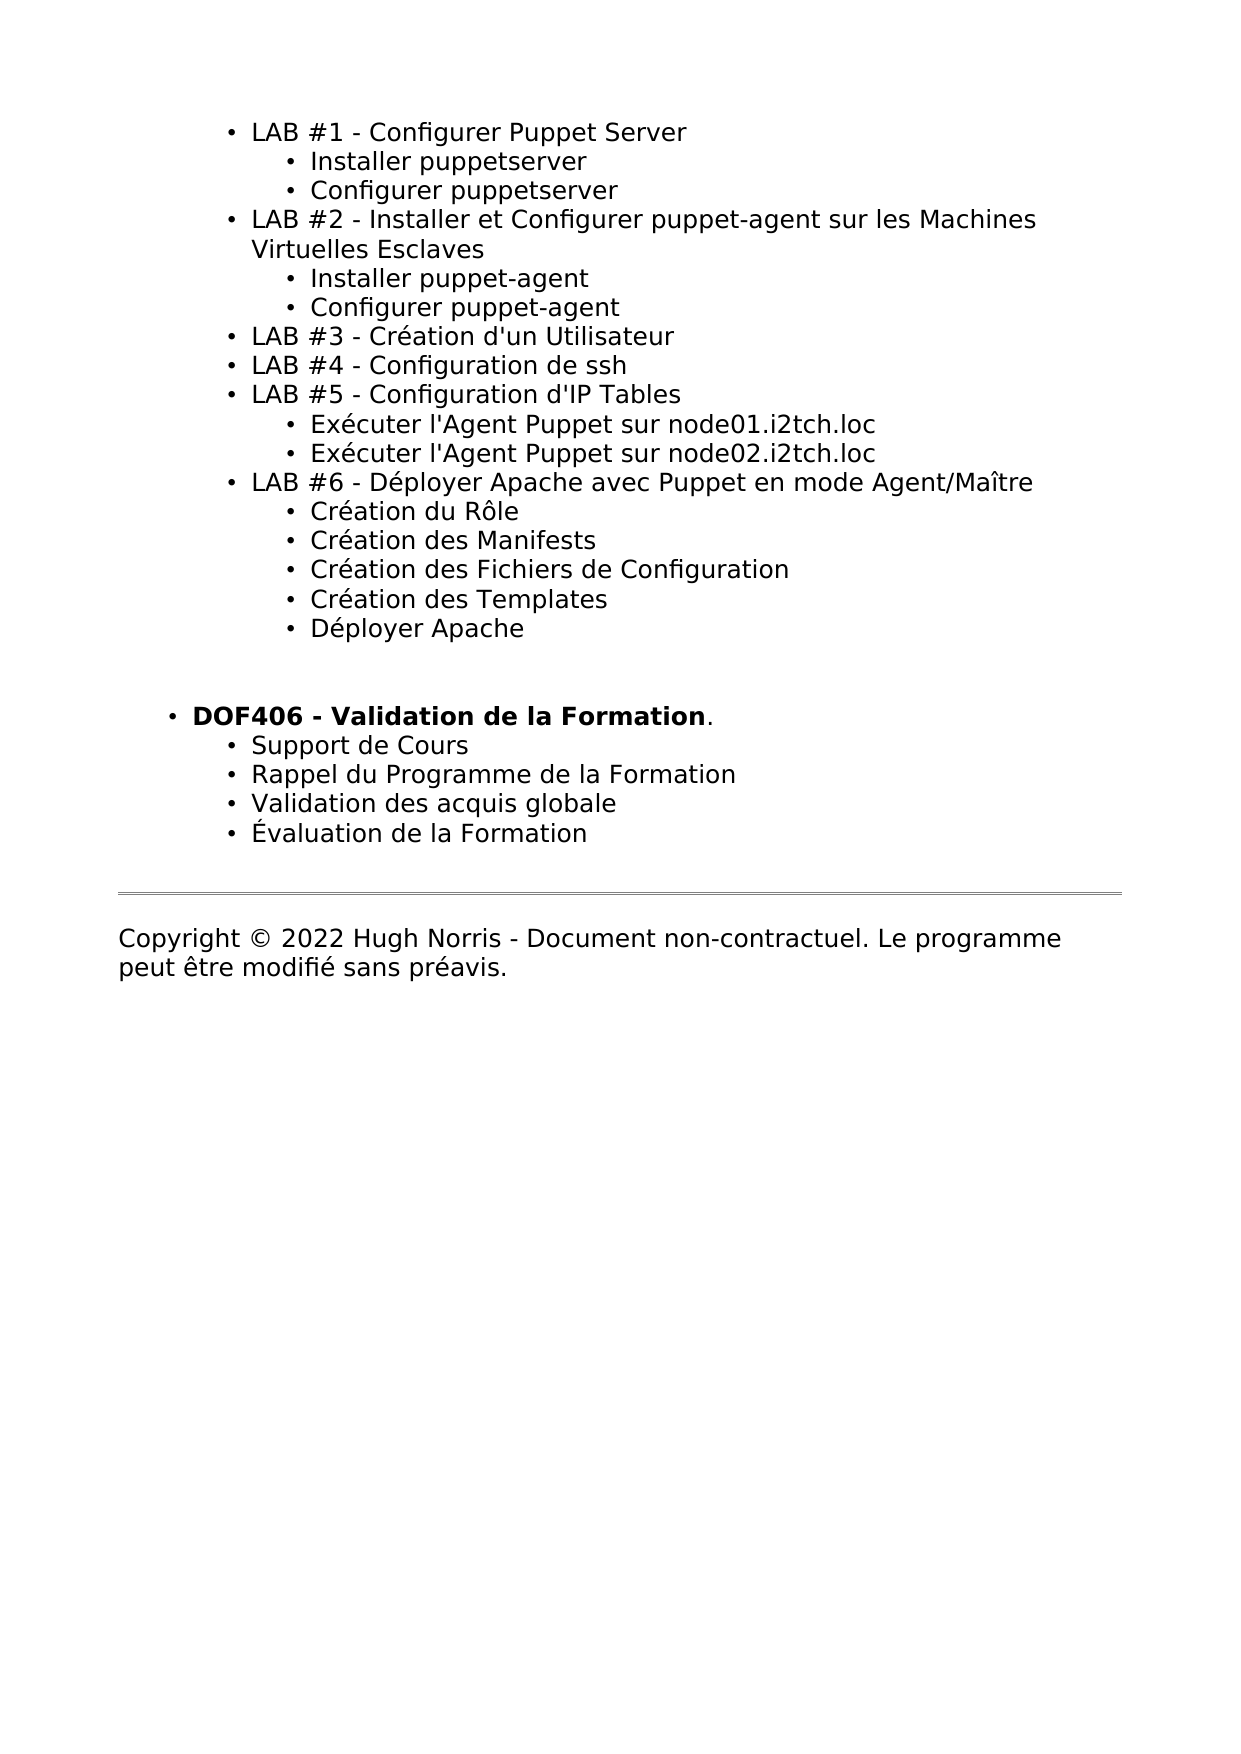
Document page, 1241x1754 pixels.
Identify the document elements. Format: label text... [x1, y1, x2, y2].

list DOF406 - Validation de la Formation. [177, 702, 1122, 731]
list Création des Fichiers de Configuration [295, 556, 1122, 585]
list LAB #4 - Configuration de ssh [236, 351, 1122, 381]
list Déployer Apache [295, 614, 1122, 643]
list Rappel du Programme de la Formation [236, 760, 1122, 789]
list Configurer puppetserver [295, 176, 1122, 206]
list Validation des acquis globale [236, 789, 1122, 819]
list Exécuter l'Agent Puppet sur node02.i2tch.loc [295, 439, 1122, 468]
list Configurer puppet-agent [295, 293, 1122, 322]
list Création du Rôle [295, 497, 1122, 526]
list LAB #2 - Installer et Configurer puppet-agent sur les Machines Virtuelles Esclaves [236, 206, 1122, 264]
list Évaluation de la Formation [236, 819, 1122, 848]
list Support de Cours [236, 731, 1122, 760]
list Installer puppetserver [295, 147, 1122, 176]
list LAB #3 - Création d'un Utilisateur [236, 322, 1122, 351]
text Copyright © 2022 Hugh Norris - Document non-contractuel. Le programme peut être modifié sans préavis. [118, 924, 1122, 982]
list Installer puppet-agent [295, 264, 1122, 293]
list Création des Manifests [295, 526, 1122, 556]
list LAB #1 - Configurer Puppet Server [236, 118, 1122, 147]
list LAB #5 - Configuration d'IP Tables [236, 381, 1122, 410]
list Exécuter l'Agent Puppet sur node01.i2tch.loc [295, 410, 1122, 439]
list Création des Templates [295, 585, 1122, 614]
list LAB #6 - Déployer Apache avec Puppet en mode Agent/Maître [236, 468, 1122, 497]
